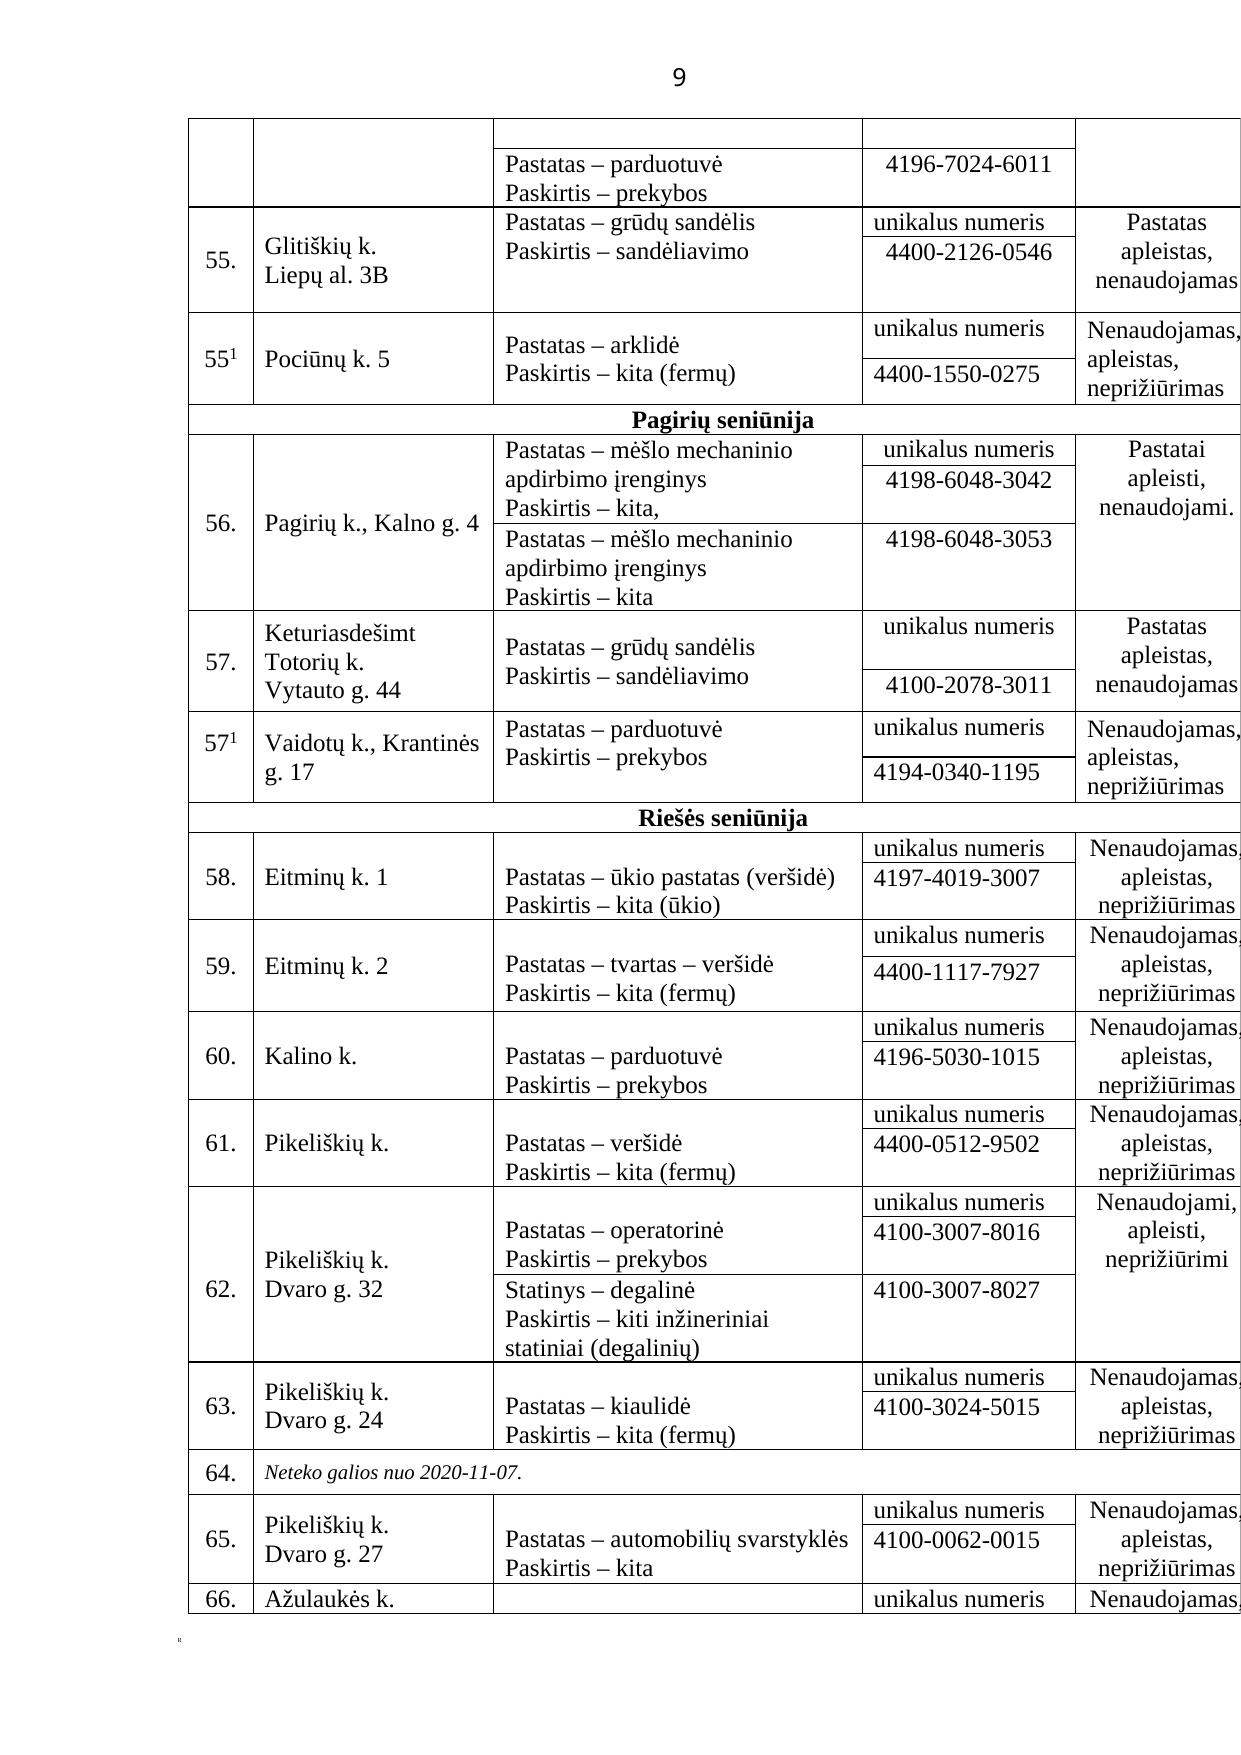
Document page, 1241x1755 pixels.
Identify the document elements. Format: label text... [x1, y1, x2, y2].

table_cell Pastatas – automobilių svarstyklės Paskirtis – kita [494, 1495, 862, 1583]
table_cell Pastatas – mėšlo mechaninio apdirbimo įrenginys Paskirtis – kita [494, 524, 862, 610]
table_cell Pastatas apleistas, nenaudojamas [1076, 208, 1240, 312]
table_cell 4400-2126-0546 [863, 237, 1075, 312]
table_cell Pikeliškių k. Dvaro g. 24 [254, 1363, 493, 1449]
table_cell Statinys – degalinė Paskirtis – kiti inžineriniai statiniai (degalinių) [494, 1275, 862, 1361]
table_cell Nenaudojamas, apleistas, neprižiūrimas [1076, 1363, 1240, 1449]
table_cell 66. [189, 1584, 253, 1612]
table_cell Glitiškių k. Liepų al. 3B [254, 208, 493, 312]
table_cell 4196-7024-6011 [863, 149, 1075, 206]
table_cell Nenaudojamas, apleistas, neprižiūrimas [1076, 920, 1240, 1011]
table_cell Pastatas – parduotuvė Paskirtis – prekybos [494, 1012, 862, 1098]
table_cell Pastatas – grūdų sandėlis Paskirtis – sandėliavimo [494, 611, 862, 711]
table_cell Pastatas – tvartas – veršidė Paskirtis – kita (fermų) [494, 920, 862, 1011]
table_cell 4100-3007-8016 [863, 1217, 1075, 1274]
table_cell 4400-0512-9502 [863, 1129, 1075, 1186]
table_cell 4100-0062-0015 [863, 1525, 1075, 1583]
table_cell 551 [189, 313, 253, 404]
table_cell Nenaudojamas, apleistas, neprižiūrimas [1076, 313, 1240, 404]
table_cell Vaidotų k., Krantinės g. 17 [254, 712, 493, 802]
table_cell 57. [189, 611, 253, 711]
table_cell Pastatai apleisti, nenaudojami. [1076, 435, 1240, 610]
table_cell unikalus numeris [863, 435, 1075, 464]
table_cell Nenaudojami, apleisti, neprižiūrimi [1076, 1187, 1240, 1361]
table_cell 58. [189, 833, 253, 919]
table_cell [863, 119, 1075, 148]
table_cell Pagirių k., Kalno g. 4 [254, 435, 493, 610]
table_cell unikalus numeris [863, 313, 1075, 358]
table_cell 63. [189, 1363, 253, 1449]
table_cell unikalus numeris [863, 1012, 1075, 1041]
table_cell Nenaudojamas, apleistas, neprižiūrimas [1076, 833, 1240, 919]
table_cell unikalus numeris [863, 1100, 1075, 1128]
table_cell 4100-3007-8027 [863, 1275, 1075, 1361]
table_cell Pastatas apleistas, nenaudojamas [1076, 611, 1240, 711]
table_cell Pikeliškių k. Dvaro g. 27 [254, 1495, 493, 1583]
table_cell 4400-1550-0275 [863, 359, 1075, 404]
table_cell 4198-6048-3053 [863, 524, 1075, 610]
table_cell 62. [189, 1187, 253, 1361]
table_cell Pastatas – ūkio pastatas (veršidė) Paskirtis – kita (ūkio) [494, 833, 862, 919]
table_cell unikalus numeris [863, 1363, 1075, 1391]
table_cell unikalus numeris [863, 1495, 1075, 1524]
table_cell Pikeliškių k. Dvaro g. 32 [254, 1187, 493, 1361]
table_cell [1076, 119, 1240, 206]
table_cell 4100-3024-5015 [863, 1392, 1075, 1449]
table_cell Pastatas – parduotuvė Paskirtis – prekybos [494, 149, 862, 206]
table_cell Nenaudojamas, apleistas, neprižiūrimas [1076, 1100, 1240, 1186]
table_cell 4197-4019-3007 [863, 863, 1075, 919]
table_cell 61. [189, 1100, 253, 1186]
table_cell Pagirių seniūnija [189, 405, 1240, 433]
table_cell 60. [189, 1012, 253, 1098]
table_cell Nenaudojamas, apleistas, neprižiūrimas [1076, 1584, 1240, 1612]
table_cell Keturiasdešimt Totorių k. Vytauto g. 44 [254, 611, 493, 711]
table_cell [189, 119, 253, 206]
table_cell 4100-2078-3011 [863, 670, 1075, 711]
table_cell unikalus numeris [863, 920, 1075, 956]
table_cell 4194-0340-1195 [863, 758, 1075, 802]
table_cell Riešės seniūnija [189, 803, 1240, 832]
table_cell Nenaudojamas, apleistas, neprižiūrimas [1076, 1495, 1240, 1583]
table_cell [494, 119, 862, 148]
table_cell Pastatas – operatorinė Paskirtis – prekybos [494, 1187, 862, 1274]
table_cell Pastatas – kiaulidė Paskirtis – kita (fermų) [494, 1363, 862, 1449]
table_cell unikalus numeris [863, 712, 1075, 756]
table_cell Pastatas – parduotuvė Paskirtis – prekybos [494, 712, 862, 802]
table_cell Pastatas – grūdų sandėlis Paskirtis – sandėliavimo [494, 208, 862, 312]
table_cell 56. [189, 435, 253, 610]
table_cell Pikeliškių k. [254, 1100, 493, 1186]
table_cell Nenaudojamas, apleistas, neprižiūrimas [1076, 712, 1240, 802]
table_cell Pastatas – mėšlo mechaninio apdirbimo įrenginys Paskirtis – kita, [494, 435, 862, 523]
table_cell unikalus numeris [863, 833, 1075, 862]
table_cell Eitminų k. 1 [254, 833, 493, 919]
table_cell 59. [189, 920, 253, 1011]
table_cell 4400-1117-7927 [863, 957, 1075, 1011]
table_cell Pastatas – veršidė Paskirtis – kita (fermų) [494, 1100, 862, 1186]
table_cell [254, 119, 493, 206]
table_cell Kalino k. [254, 1012, 493, 1098]
table_cell unikalus numeris [863, 208, 1075, 236]
table_cell Pastatas – arklidė Paskirtis – kita (fermų) [494, 313, 862, 404]
table_cell Neteko galios nuo 2020-11-07. [254, 1450, 1240, 1494]
table_cell [494, 1584, 862, 1612]
table_cell 571 [189, 712, 253, 802]
table_cell Ažulaukės k. [254, 1584, 493, 1612]
table_cell 4198-6048-3042 [863, 466, 1075, 523]
table_cell 4196-5030-1015 [863, 1042, 1075, 1098]
table_cell Nenaudojamas, apleistas, neprižiūrimas [1076, 1012, 1240, 1098]
table_cell Eitminų k. 2 [254, 920, 493, 1011]
table_cell unikalus numeris [863, 1584, 1075, 1612]
table_cell 64. [189, 1450, 253, 1494]
table_cell Pociūnų k. 5 [254, 313, 493, 404]
table_cell 65. [189, 1495, 253, 1583]
table_cell unikalus numeris [863, 611, 1075, 669]
table_cell 55. [189, 208, 253, 312]
table_cell unikalus numeris [863, 1187, 1075, 1216]
